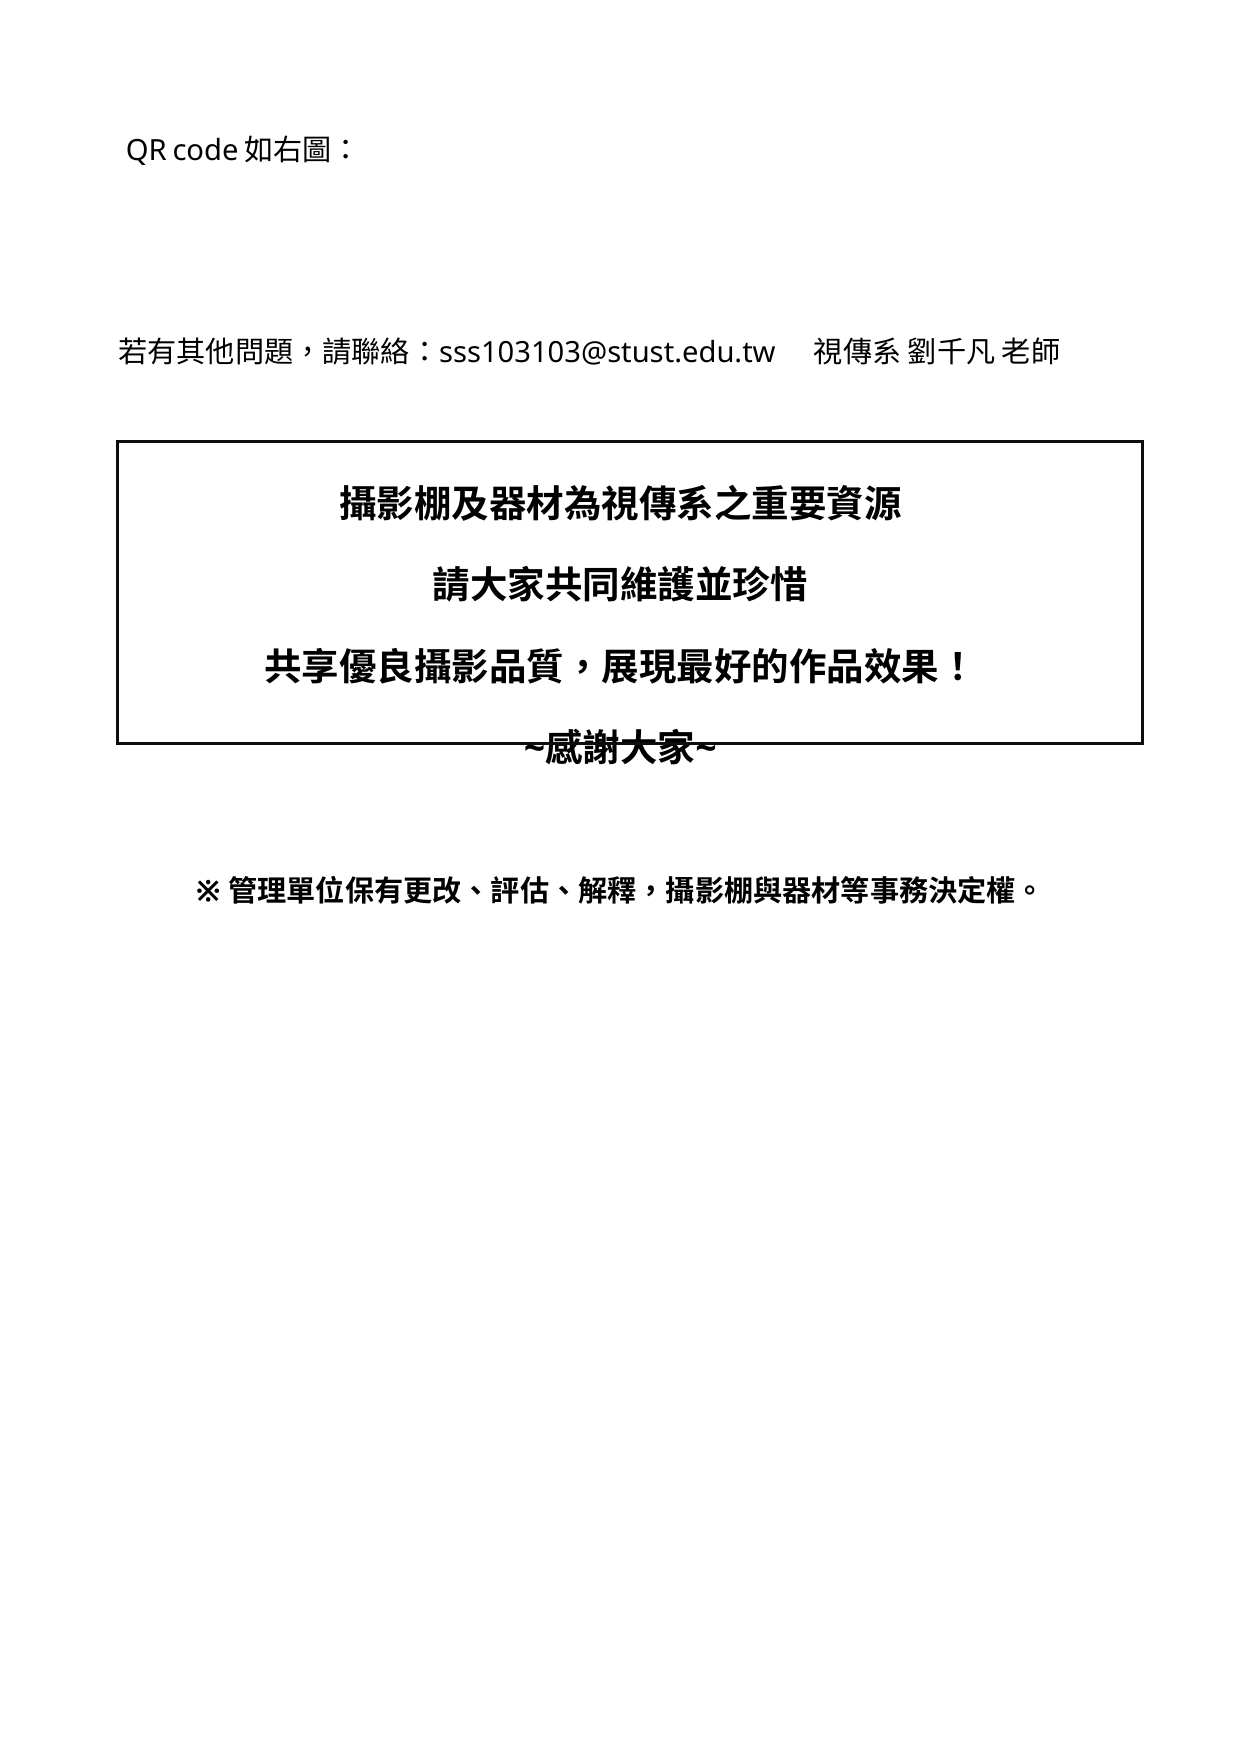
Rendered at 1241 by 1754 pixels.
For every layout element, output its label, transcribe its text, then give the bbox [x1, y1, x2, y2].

text 攝影棚及器材為視傳系之重要資源 [119, 459, 1122, 522]
text QR code如右圖： [118, 127, 1122, 169]
text ~感謝大家~ [118, 745, 1122, 766]
text ※ 管理單位保有更改、評估、解釋，攝影棚與器材等事務決定權。 [118, 847, 1122, 909]
text 若有其他問題，請聯絡：sss103103@stust.edu.tw 視傳系 劉千凡 老師 [118, 328, 1122, 371]
text 請大家共同維護並珍惜 [119, 541, 1122, 603]
text ~感謝大家~ [119, 703, 1122, 742]
text 共享優良攝影品質，展現最好的作品效果！ [119, 622, 1122, 684]
